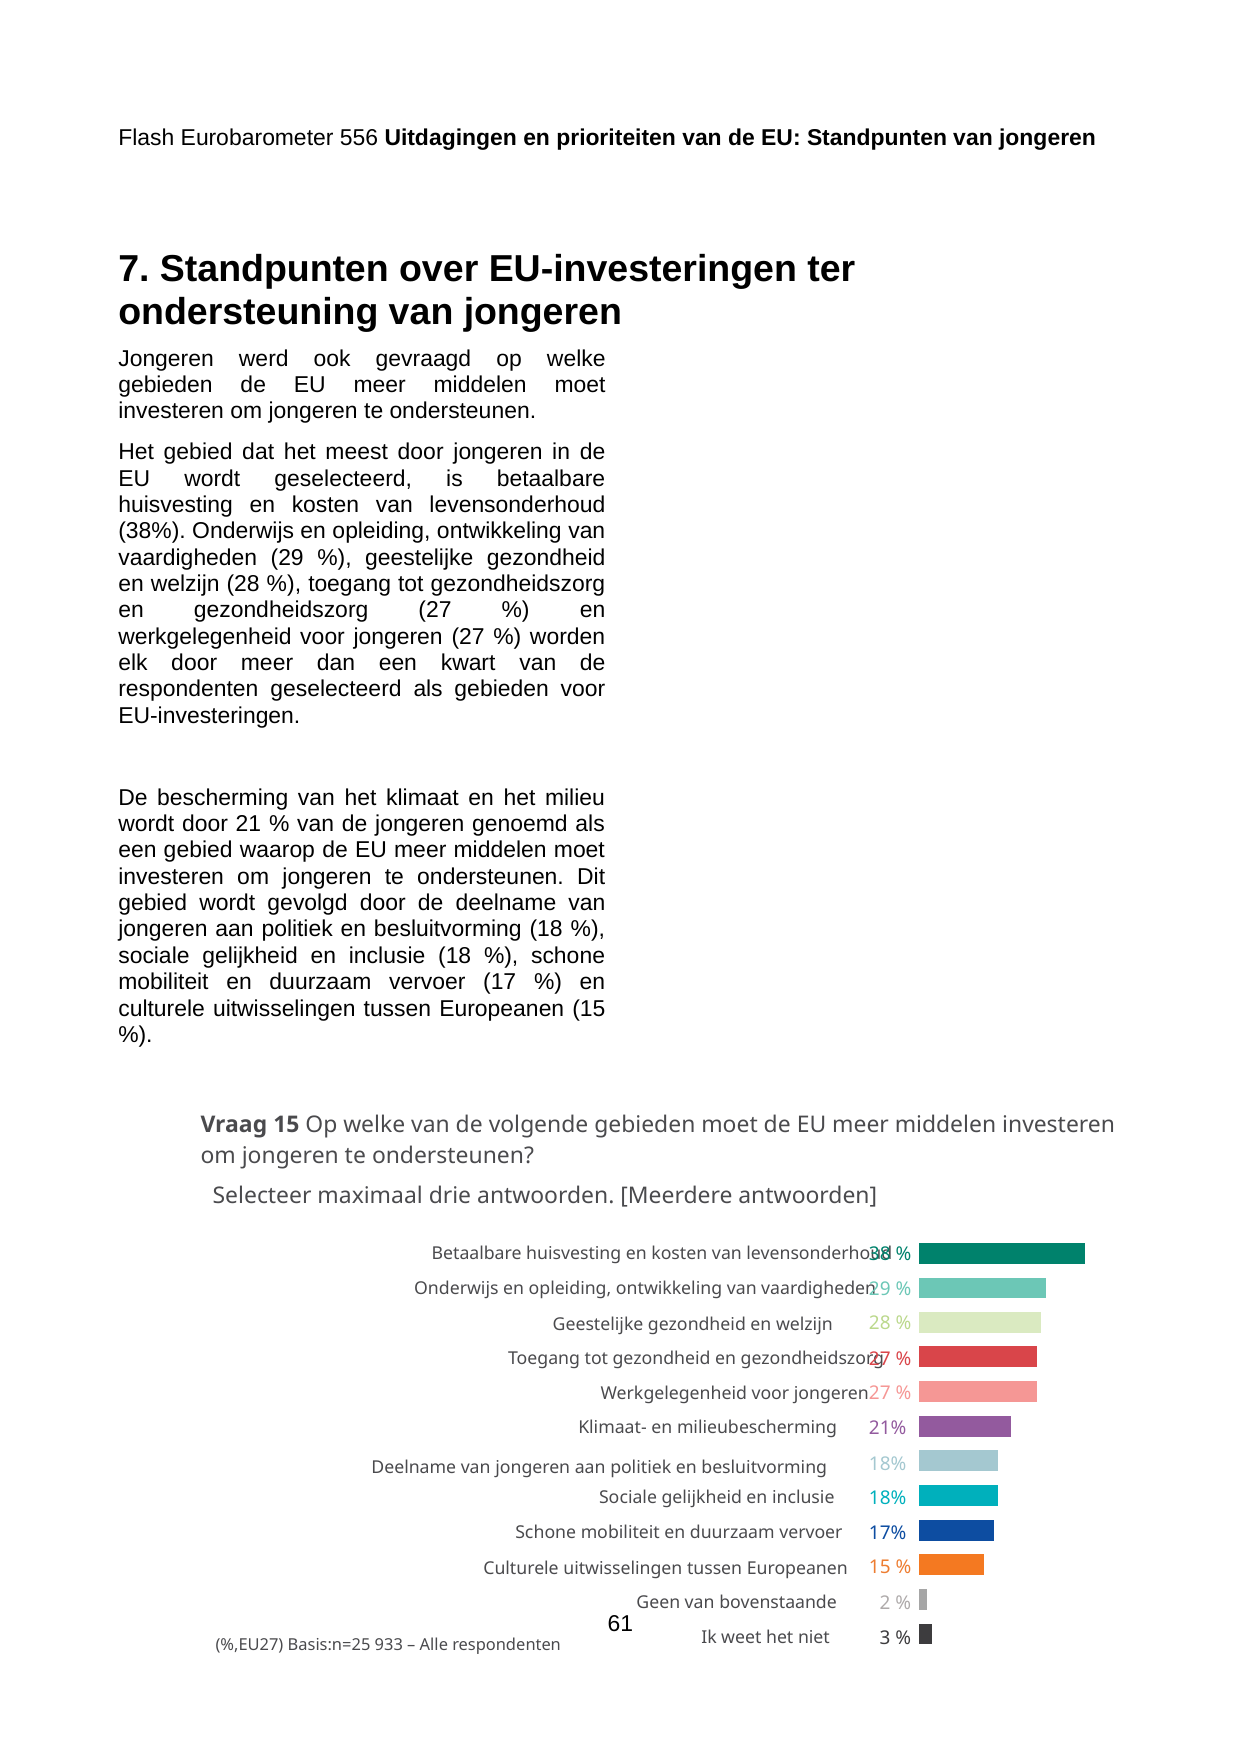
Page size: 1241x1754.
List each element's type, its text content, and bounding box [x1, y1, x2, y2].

text Het gebied dat het meest door jongeren in de EU wordt geselecteerd, is betaalbare huisvesting en kosten van levensonderhoud (38%). Onderwijs en opleiding, ontwikkeling van vaardigheden (29 %), geestelijke gezondheid en welzijn (28 %), toegang tot gezondheidszorg en gezondheidszorg (27 %) en werkgelegenheid voor jongeren (27 %) worden elk door meer dan een kwart van de respondenten geselecteerd als gebieden voor EU-investeringen. [118, 438, 605, 728]
text Jongeren werd ook gevraagd op welke gebieden de EU meer middelen moet investeren om jongeren te ondersteunen. [118, 344, 605, 424]
subtitle 7. Standpunten over EU-investeringen ter ondersteuning van jongeren [118, 246, 1122, 332]
text De bescherming van het klimaat en het milieu wordt door 21 % van de jongeren genoemd als een gebied waarop de EU meer middelen moet investeren om jongeren te ondersteunen. Dit gebied wordt gevolgd door de deelname van jongeren aan politiek en besluitvorming (18 %), sociale gelijkheid en inclusie (18 %), schone mobiliteit en duurzaam vervoer (17 %) en culturele uitwisselingen tussen Europeanen (15 %). [118, 784, 605, 1047]
